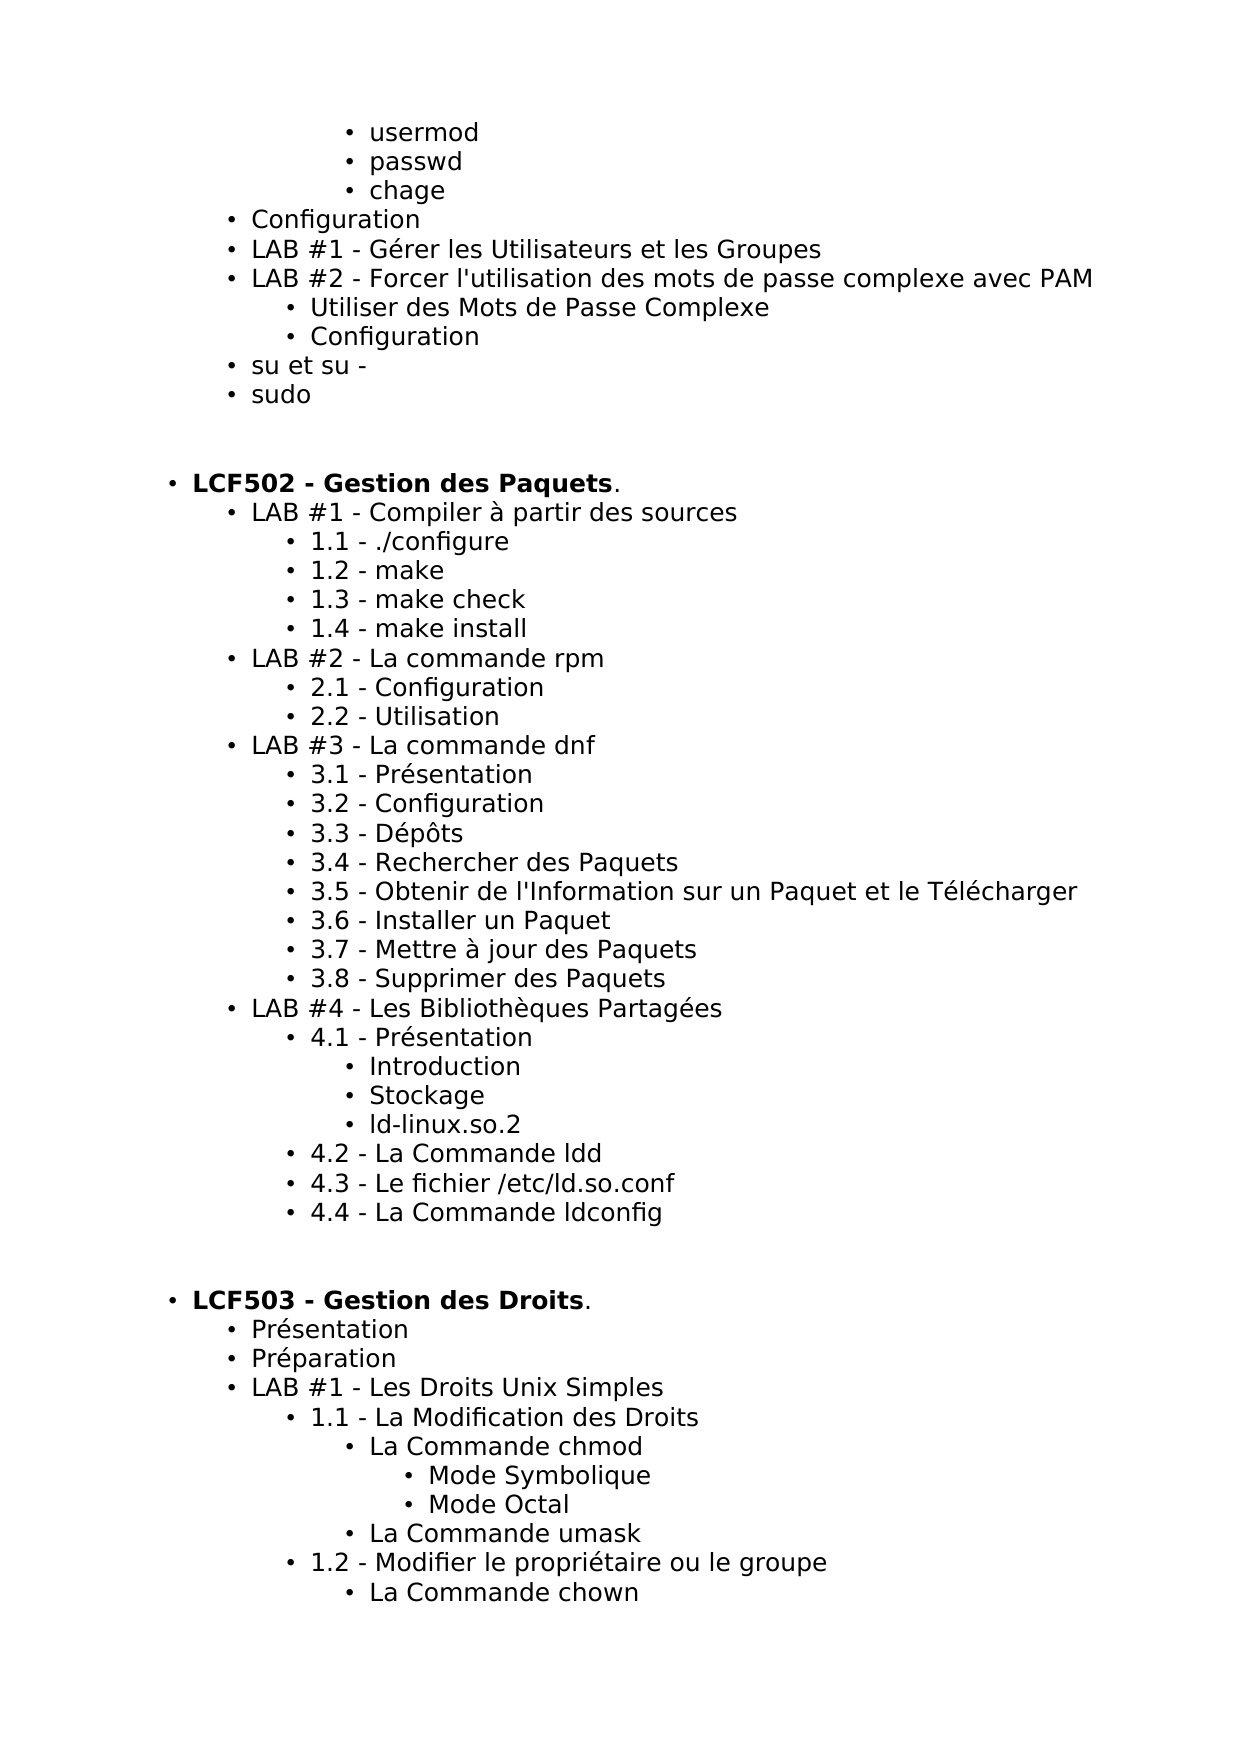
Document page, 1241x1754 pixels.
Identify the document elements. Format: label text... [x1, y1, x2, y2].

list su et su - [236, 351, 1122, 381]
list 2.1 - Configuration [295, 673, 1122, 702]
list 1.2 - Modifier le propriétaire ou le groupe [295, 1548, 1122, 1578]
list 3.1 - Présentation [295, 760, 1122, 789]
list LAB #2 - Forcer l'utilisation des mots de passe complexe avec PAM [236, 264, 1122, 293]
list 4.2 - La Commande ldd [295, 1139, 1122, 1169]
list LAB #1 - Les Droits Unix Simples [236, 1373, 1122, 1403]
list Stockage [354, 1081, 1122, 1110]
list 1.2 - make [295, 556, 1122, 585]
list LAB #1 - Compiler à partir des sources [236, 498, 1122, 527]
list ld-linux.so.2 [354, 1110, 1122, 1139]
list La Commande chown [354, 1578, 1122, 1607]
list Mode Octal [413, 1490, 1122, 1519]
list 4.4 - La Commande ldconfig [295, 1198, 1122, 1227]
list 3.7 - Mettre à jour des Paquets [295, 935, 1122, 964]
list 4.3 - Le fichier /etc/ld.so.conf [295, 1169, 1122, 1198]
list Utiliser des Mots de Passe Complexe [295, 293, 1122, 322]
list La Commande chmod [354, 1432, 1122, 1461]
list 3.6 - Installer un Paquet [295, 906, 1122, 935]
list LCF503 - Gestion des Droits. [177, 1286, 1122, 1315]
list 2.2 - Utilisation [295, 702, 1122, 731]
list Mode Symbolique [413, 1461, 1122, 1490]
list 3.4 - Rechercher des Paquets [295, 848, 1122, 877]
list sudo [236, 381, 1122, 410]
list Introduction [354, 1052, 1122, 1081]
list 3.3 - Dépôts [295, 819, 1122, 848]
list LCF502 - Gestion des Paquets. [177, 469, 1122, 498]
list Configuration [236, 206, 1122, 235]
list 3.2 - Configuration [295, 789, 1122, 819]
list 1.1 - La Modification des Droits [295, 1403, 1122, 1432]
list La Commande umask [354, 1519, 1122, 1548]
list 1.4 - make install [295, 614, 1122, 644]
list 1.3 - make check [295, 585, 1122, 614]
list Configuration [295, 322, 1122, 351]
list LAB #3 - La commande dnf [236, 731, 1122, 760]
list 4.1 - Présentation [295, 1023, 1122, 1052]
list Préparation [236, 1344, 1122, 1373]
list chage [354, 176, 1122, 206]
list passwd [354, 147, 1122, 176]
list 3.5 - Obtenir de l'Information sur un Paquet et le Télécharger [295, 877, 1122, 906]
list LAB #4 - Les Bibliothèques Partagées [236, 994, 1122, 1023]
list Présentation [236, 1315, 1122, 1344]
list LAB #1 - Gérer les Utilisateurs et les Groupes [236, 235, 1122, 264]
list usermod [354, 118, 1122, 147]
list 1.1 - ./configure [295, 527, 1122, 556]
list 3.8 - Supprimer des Paquets [295, 964, 1122, 994]
list LAB #2 - La commande rpm [236, 644, 1122, 673]
